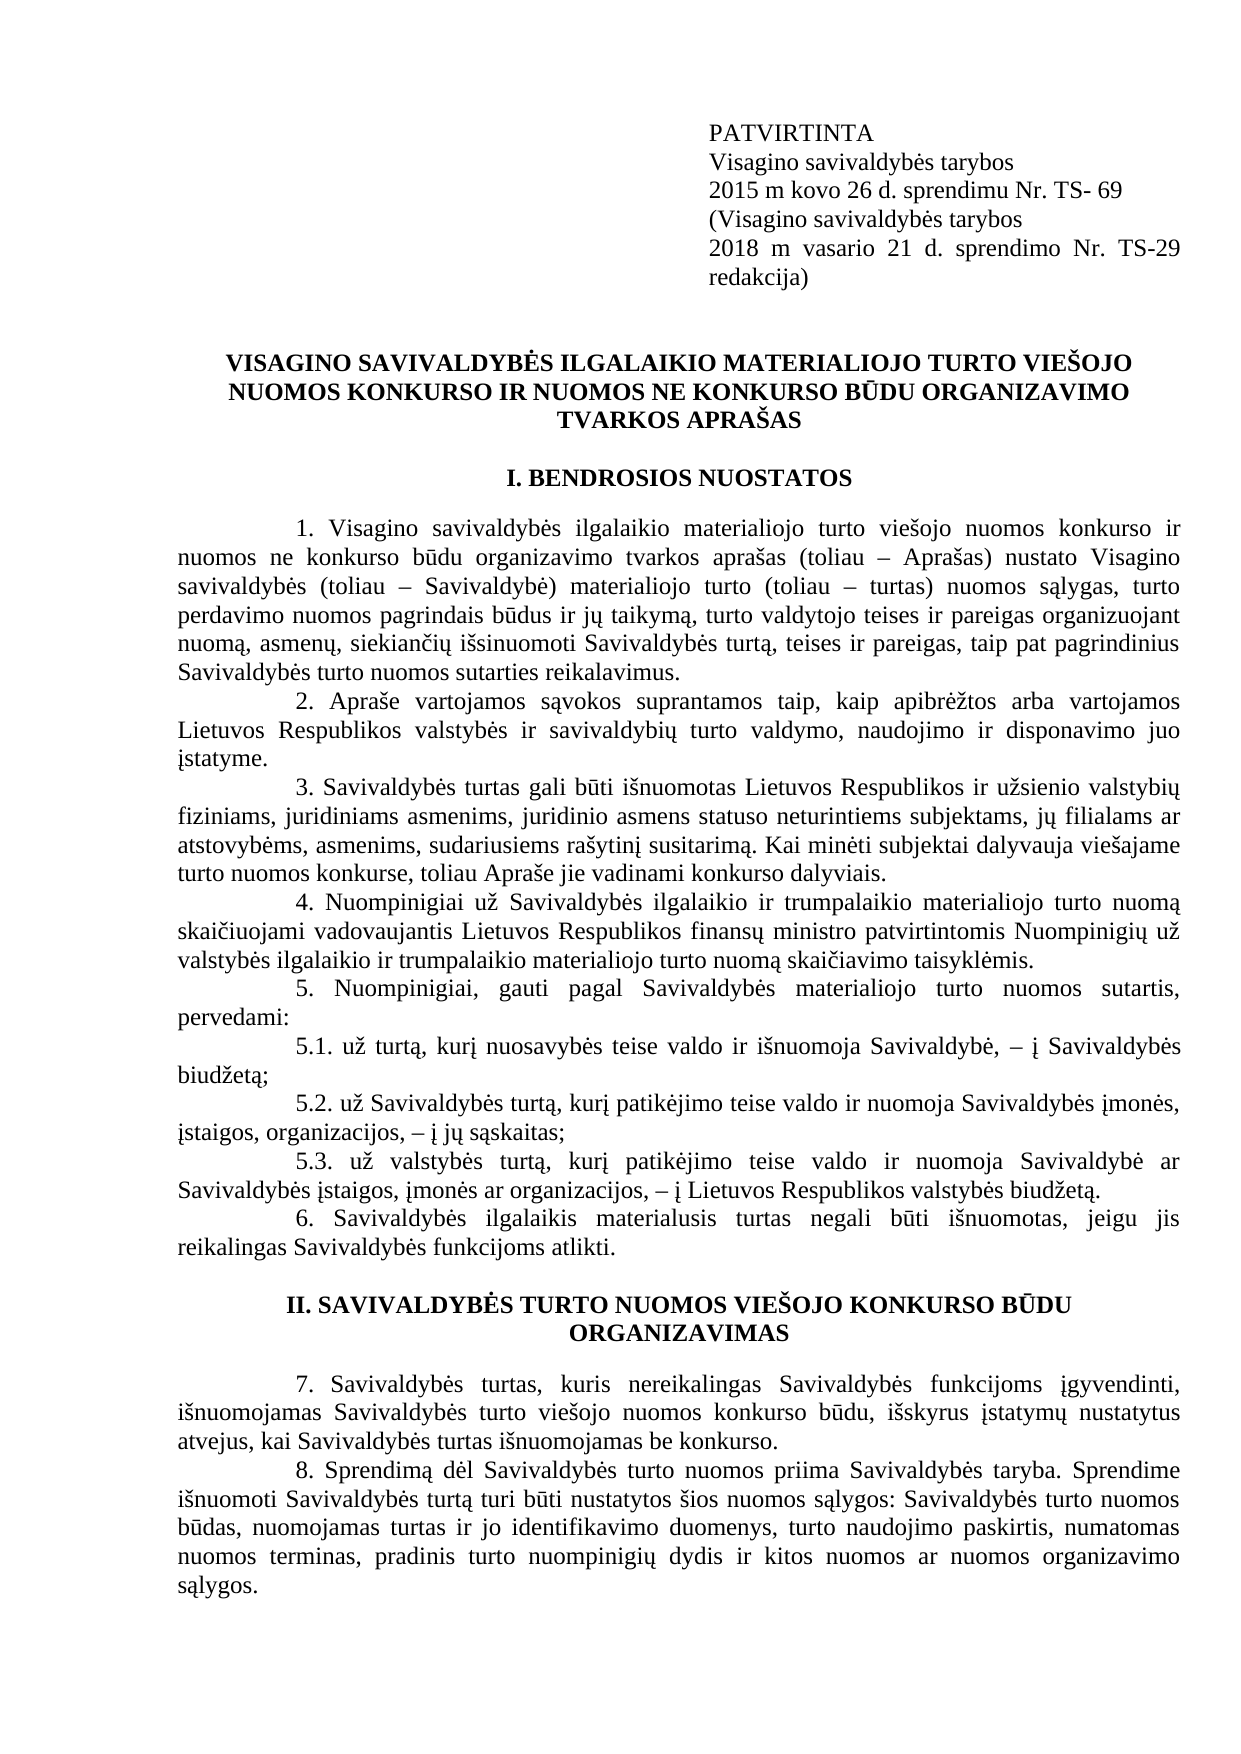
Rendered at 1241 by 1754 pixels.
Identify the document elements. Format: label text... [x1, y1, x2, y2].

text 4. Nuompinigiai už Savivaldybės ilgalaikio ir trumpalaikio materialiojo turto nuomą skaičiuojami vadovaujantis Lietuvos Respublikos finansų ministro patvirtintomis Nuompinigių už valstybės ilgalaikio ir trumpalaikio materialiojo turto nuomą skaičiavimo taisyklėmis. [177, 887, 1181, 973]
text 7. Savivaldybės turtas, kuris nereikalingas Savivaldybės funkcijoms įgyvendinti, išnuomojamas Savivaldybės turto viešojo nuomos konkurso būdu, išskyrus įstatymų nustatytus atvejus, kai Savivaldybės turtas išnuomojamas be konkurso. [177, 1369, 1181, 1455]
text 5.3. už valstybės turtą, kurį patikėjimo teise valdo ir nuomoja Savivaldybė ar Savivaldybės įstaigos, įmonės ar organizacijos, – į Lietuvos Respublikos valstybės biudžetą. [177, 1146, 1181, 1203]
text 5.2. už Savivaldybės turtą, kurį patikėjimo teise valdo ir nuomoja Savivaldybės įmonės, įstaigos, organizacijos, – į jų sąskaitas; [177, 1088, 1181, 1146]
text 6. Savivaldybės ilgalaikis materialusis turtas negali būti išnuomotas, jeigu jis reikalingas Savivaldybės funkcijoms atlikti. [177, 1203, 1181, 1261]
text 2. Apraše vartojamos sąvokos suprantamos taip, kaip apibrėžtos arba vartojamos Lietuvos Respublikos valstybės ir savivaldybių turto valdymo, naudojimo ir disponavimo juo įstatyme. [177, 686, 1181, 772]
text 2015 m kovo 26 d. sprendimu Nr. TS- 69 [709, 176, 1181, 204]
text 5.1. už turtą, kurį nuosavybės teise valdo ir išnuomoja Savivaldybė, – į Savivaldybės biudžetą; [177, 1031, 1181, 1088]
text 3. Savivaldybės turtas gali būti išnuomotas Lietuvos Respublikos ir užsienio valstybių fiziniams, juridiniams asmenims, juridinio asmens statuso neturintiems subjektams, jų filialams ar atstovybėms, asmenims, sudariusiems rašytinį susitarimą. Kai minėti subjektai dalyvauja viešajame turto nuomos konkurse, toliau Apraše jie vadinami konkurso dalyviais. [177, 772, 1181, 887]
text Visagino savivaldybės tarybos [709, 147, 1181, 176]
text II. SAVIVALDYBĖS TURTO NUOMOS VIEŠOJO KONKURSO BŪDU ORGANIZAVIMAS [177, 1290, 1181, 1347]
text 8. Sprendimą dėl Savivaldybės turto nuomos priima Savivaldybės taryba. Sprendime išnuomoti Savivaldybės turtą turi būti nustatytos šios nuomos sąlygos: Savivaldybės turto nuomos būdas, nuomojamas turtas ir jo identifikavimo duomenys, turto naudojimo paskirtis, numatomas nuomos terminas, pradinis turto nuompinigių dydis ir kitos nuomos ar nuomos organizavimo sąlygos. [177, 1455, 1181, 1599]
text I. BENDROSIOS NUOSTATOS [177, 463, 1181, 492]
text 2018 m vasario 21 d. sprendimo Nr. TS-29 redakcija) [709, 233, 1181, 291]
text (Visagino savivaldybės tarybos [709, 204, 1181, 233]
text 5. Nuompinigiai, gauti pagal Savivaldybės materialiojo turto nuomos sutartis, pervedami: [177, 973, 1181, 1031]
text PATVIRTINTA [709, 118, 1181, 147]
text 1. Visagino savivaldybės ilgalaikio materialiojo turto viešojo nuomos konkurso ir nuomos ne konkurso būdu organizavimo tvarkos aprašas (toliau – Aprašas) nustato Visagino savivaldybės (toliau – Savivaldybė) materialiojo turto (toliau – turtas) nuomos sąlygas, turto perdavimo nuomos pagrindais būdus ir jų taikymą, turto valdytojo teises ir pareigas organizuojant nuomą, asmenų, siekiančių išsinuomoti Savivaldybės turtą, teises ir pareigas, taip pat pagrindinius Savivaldybės turto nuomos sutarties reikalavimus. [177, 513, 1181, 686]
text VISAGINO SAVIVALDYBĖS ILGALAIKIO MATERIALIOJO TURTO VIEŠOJO NUOMOS KONKURSO IR NUOMOS NE KONKURSO BŪDU ORGANIZAVIMO TVARKOS APRAŠAS [177, 348, 1181, 434]
